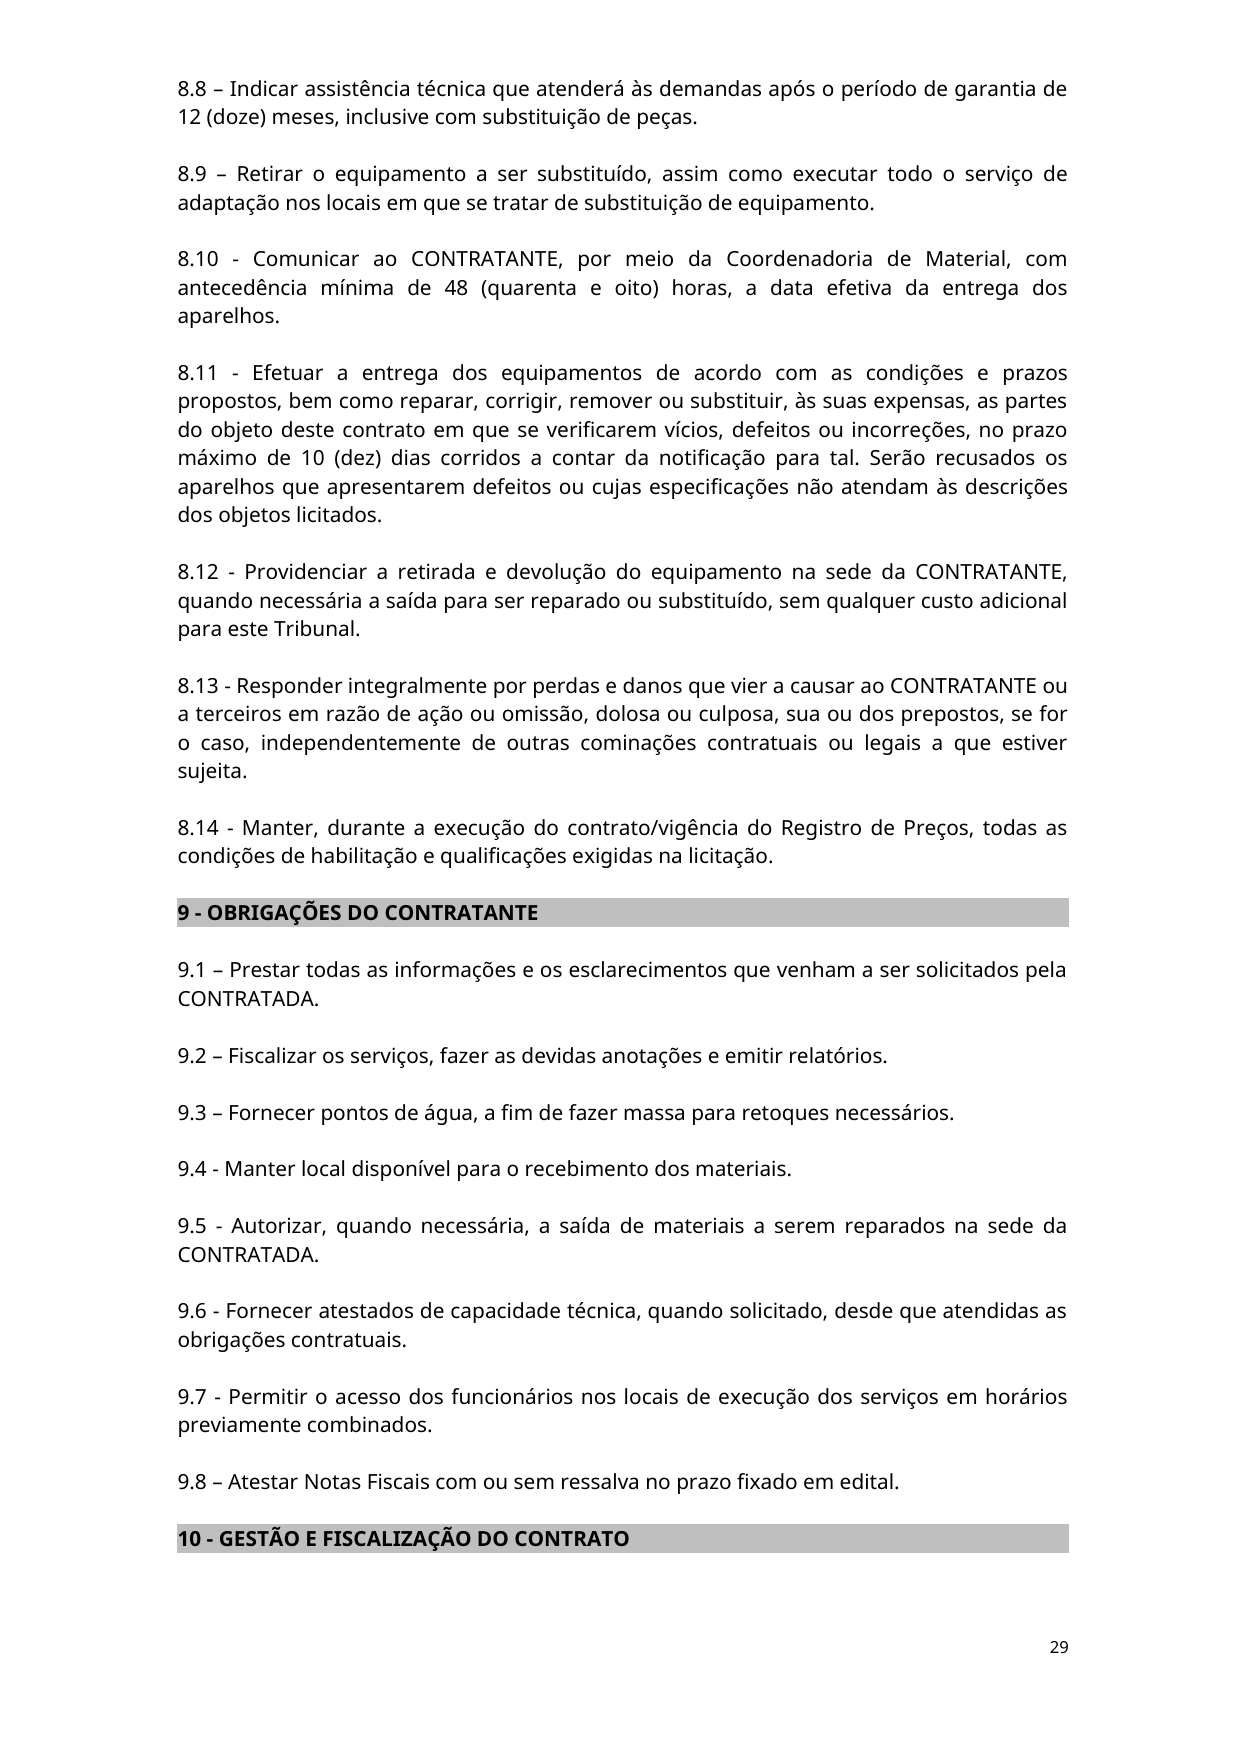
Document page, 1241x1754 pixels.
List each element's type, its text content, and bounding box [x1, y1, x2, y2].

text 8.10 - Comunicar ao CONTRATANTE, por meio da Coordenadoria de Material, com antecedência mínima de 48 (quarenta e oito) horas, a data efetiva da entrega dos aparelhos. [177, 244, 1069, 330]
text 9.4 - Manter local disponível para o recebimento dos materiais. [177, 1154, 1069, 1183]
text 9.7 - Permitir o acesso dos funcionários nos locais de execução dos serviços em horários previamente combinados. [177, 1382, 1069, 1439]
text 8.13 - Responder integralmente por perdas e danos que vier a causar ao CONTRATANTE ou a terceiros em razão de ação ou omissão, dolosa ou culposa, sua ou dos prepostos, se for o caso, independentemente de outras cominações contratuais ou legais a que estiver sujeita. [177, 671, 1069, 785]
text 9.5 - Autorizar, quando necessária, a saída de materiais a serem reparados na sede da CONTRATADA. [177, 1211, 1069, 1268]
text 8.8 – Indicar assistência técnica que atenderá às demandas após o período de garantia de 12 (doze) meses, inclusive com substituição de peças. [177, 74, 1069, 131]
text 9 - OBRIGAÇÕES DO CONTRATANTE [177, 898, 1069, 927]
text 9.6 - Fornecer atestados de capacidade técnica, quando solicitado, desde que atendidas as obrigações contratuais. [177, 1297, 1069, 1353]
text 9.8 – Atestar Notas Fiscais com ou sem ressalva no prazo fixado em edital. [177, 1467, 1069, 1496]
text 9.1 – Prestar todas as informações e os esclarecimentos que venham a ser solicitados pela CONTRATADA. [177, 955, 1069, 1012]
text 8.14 - Manter, durante a execução do contrato/vigência do Registro de Preços, todas as condições de habilitação e qualificações exigidas na licitação. [177, 813, 1069, 870]
text 10 - GESTÃO E FISCALIZAÇÃO DO CONTRATO [177, 1524, 1069, 1553]
text 8.9 – Retirar o equipamento a ser substituído, assim como executar todo o serviço de adaptação nos locais em que se tratar de substituição de equipamento. [177, 159, 1069, 216]
text 8.12 - Providenciar a retirada e devolução do equipamento na sede da CONTRATANTE, quando necessária a saída para ser reparado ou substituído, sem qualquer custo adicional para este Tribunal. [177, 557, 1069, 643]
text 8.11 - Efetuar a entrega dos equipamentos de acordo com as condições e prazos propostos, bem como reparar, corrigir, remover ou substituir, às suas expensas, as partes do objeto deste contrato em que se verificarem vícios, defeitos ou incorreções, no prazo máximo de 10 (dez) dias corridos a contar da notificação para tal. Serão recusados os aparelhos que apresentarem defeitos ou cujas especificações não atendam às descrições dos objetos licitados. [177, 358, 1069, 529]
text 9.2 – Fiscalizar os serviços, fazer as devidas anotações e emitir relatórios. [177, 1041, 1069, 1069]
text 9.3 – Fornecer pontos de água, a fim de fazer massa para retoques necessários. [177, 1098, 1069, 1126]
